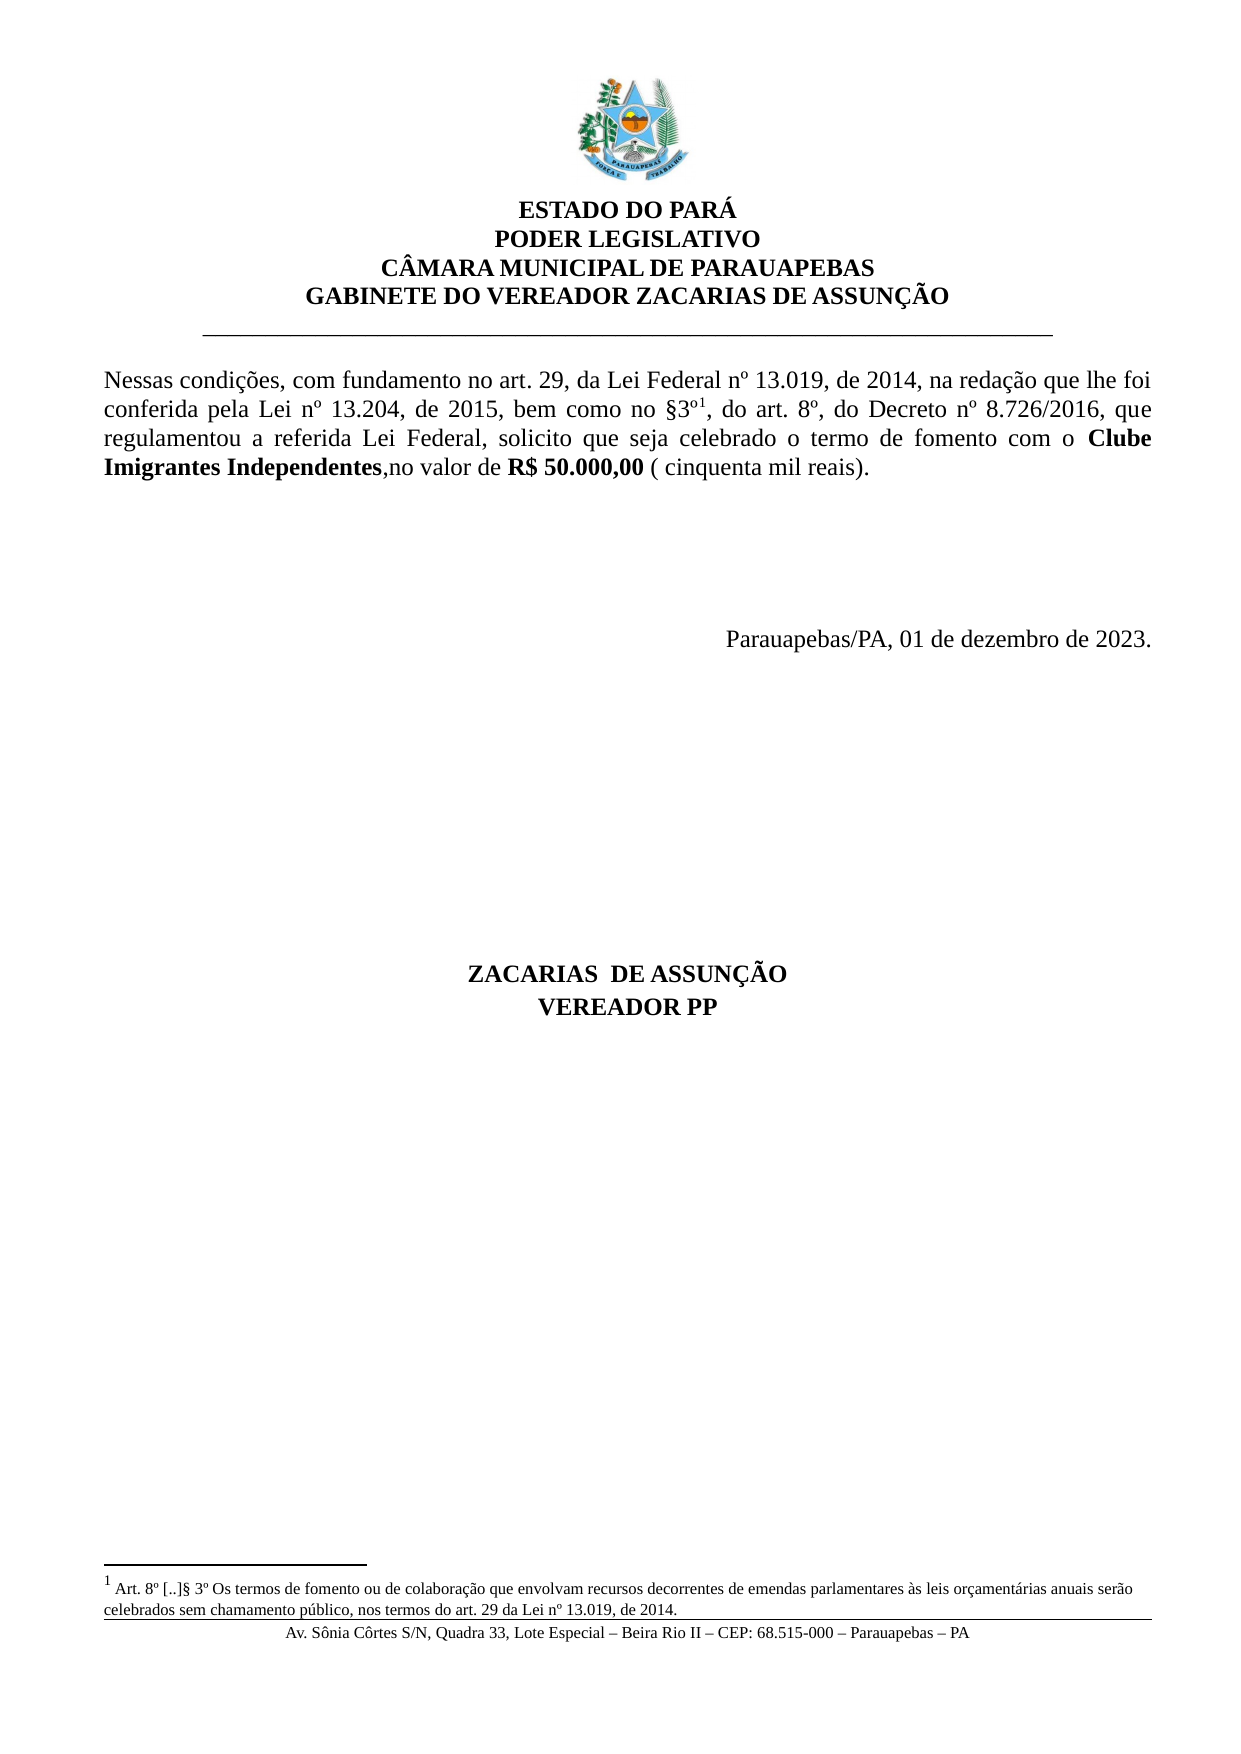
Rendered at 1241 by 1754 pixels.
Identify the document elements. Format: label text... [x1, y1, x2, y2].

text Art. 8º [..]§ 3º Os termos de fomento ou de colaboração que envolvam recursos decorrentes de emendas parlamentares às leis orçamentárias anuais serão celebrados sem chamamento público, nos termos do art. 29 da Lei nº 13.019, de 2014. [104, 1571, 1152, 1619]
picture [570, 75, 697, 185]
text Nessas condições, com fundamento no art. 29, da Lei Federal nº 13.019, de 2014, na redação que lhe foi conferida pela Lei nº 13.204, de 2015, bem como no §3º, do art. 8º, do Decreto nº 8.726/2016, que regulamentou a referida Lei Federal, solicito que seja celebrado o termo de fomento com o Clube Imigrantes Independentes,no valor de R$ 50.000,00 ( cinquenta mil reais). [104, 365, 1152, 480]
text Parauapebas/PA, 01 de dezembro de 2023. [104, 624, 1152, 653]
text ZACARIAS DE ASSUNÇÃO [104, 959, 1152, 988]
text VEREADOR PP [104, 992, 1152, 1021]
